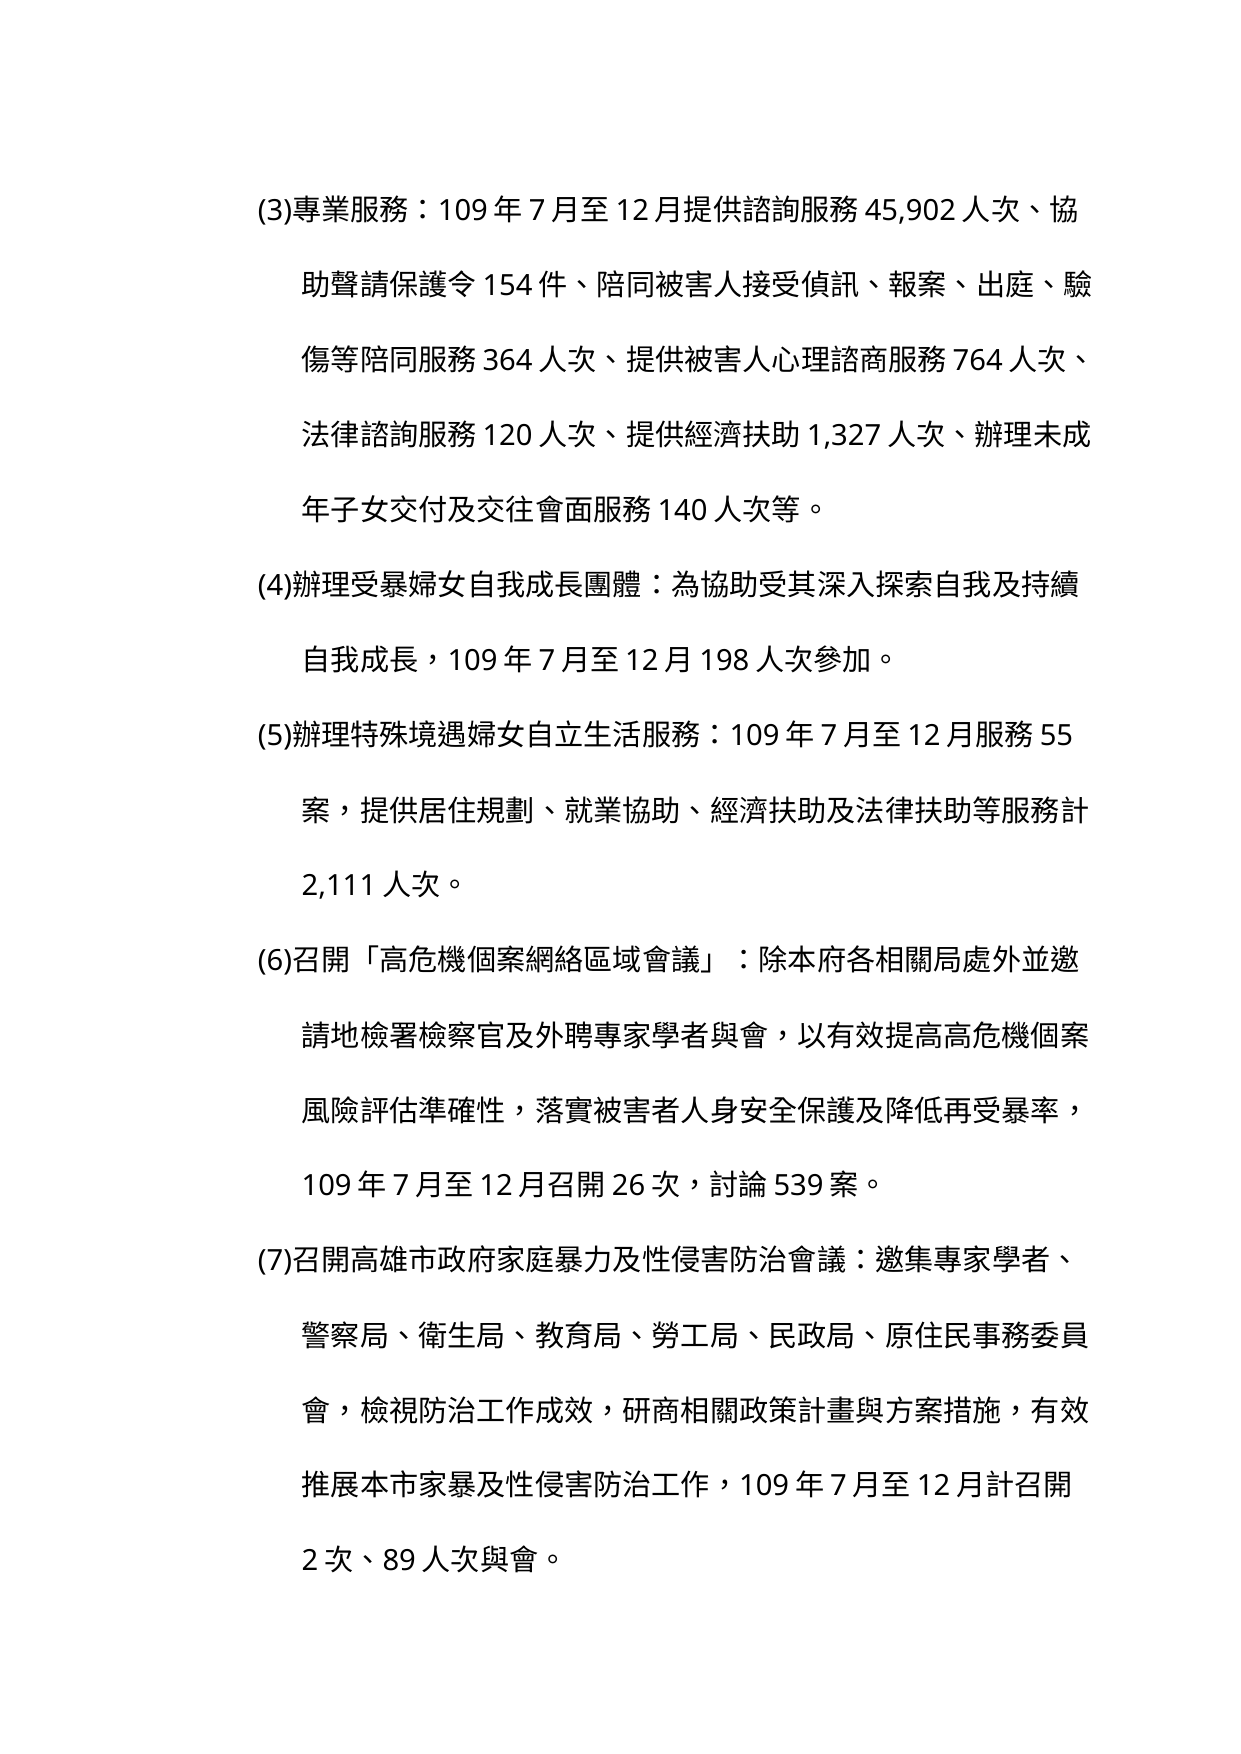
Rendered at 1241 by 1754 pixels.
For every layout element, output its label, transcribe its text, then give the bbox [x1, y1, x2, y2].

text (5)辦理特殊境遇婦女自立生活服務：109年7月至12月服務55案，提供居住規劃、就業協助、經濟扶助及法律扶助等服務計2,111人次。 [258, 689, 1092, 914]
text (6)召開「高危機個案網絡區域會議」：除本府各相關局處外並邀請地檢署檢察官及外聘專家學者與會，以有效提高高危機個案風險評估準確性，落實被害者人身安全保護及降低再受暴率，109年7月至12月召開26次，討論539案。 [258, 914, 1092, 1214]
text (4)辦理受暴婦女自我成長團體：為協助受其深入探索自我及持續自我成長，109年7月至12月198人次參加。 [258, 539, 1092, 689]
text (3)專業服務：109年7月至12月提供諮詢服務45,902人次、協助聲請保護令154件、陪同被害人接受偵訊、報案、出庭、驗傷等陪同服務364人次、提供被害人心理諮商服務764人次、法律諮詢服務120人次、提供經濟扶助1,327人次、辦理未成年子女交付及交往會面服務140人次等。 [258, 164, 1092, 539]
text (7)召開高雄市政府家庭暴力及性侵害防治會議：邀集專家學者、警察局、衛生局、教育局、勞工局、民政局、原住民事務委員會，檢視防治工作成效，研商相關政策計畫與方案措施，有效推展本市家暴及性侵害防治工作，109年7月至12月計召開2次、89人次與會。 [258, 1214, 1092, 1589]
